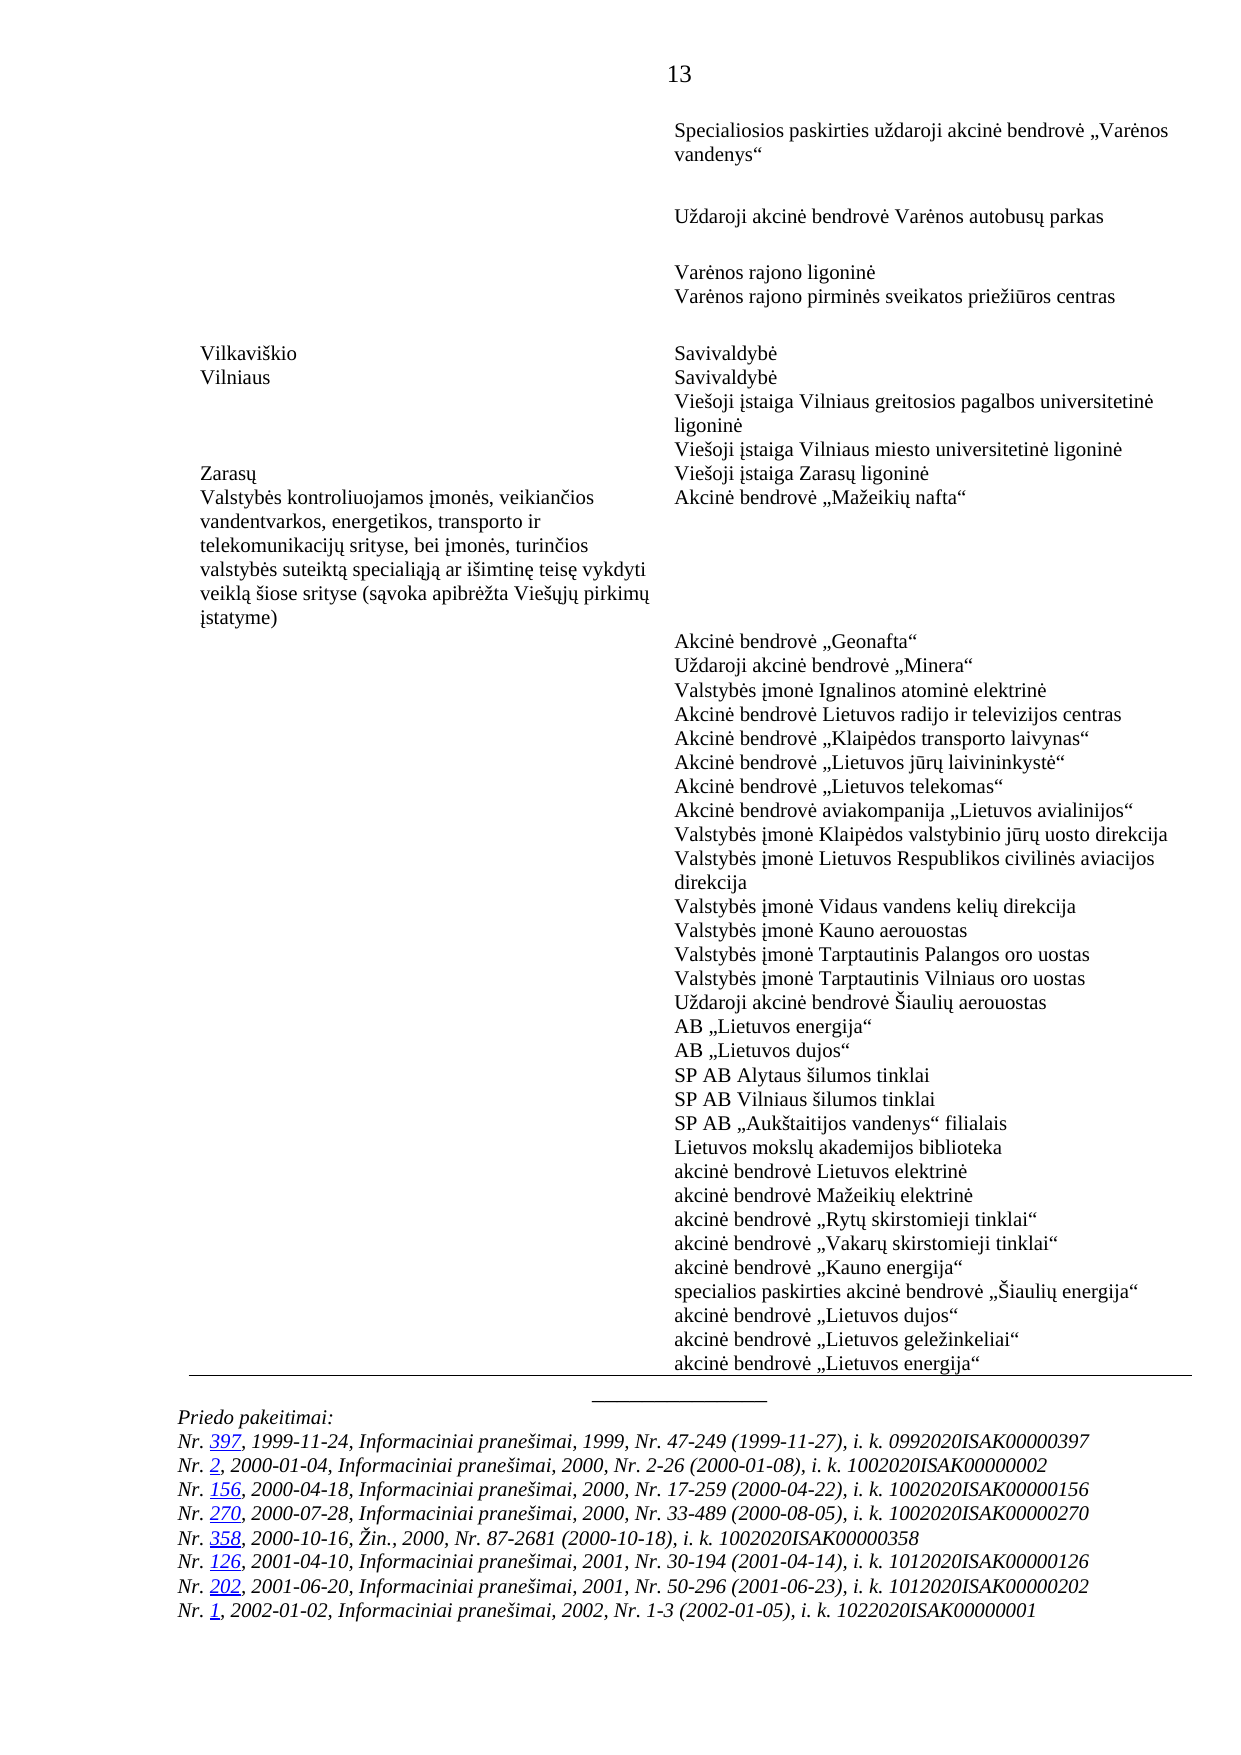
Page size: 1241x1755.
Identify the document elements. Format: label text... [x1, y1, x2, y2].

table_cell [189, 1039, 663, 1062]
table_cell akcinė bendrovė „Lietuvos geležinkeliai“ [663, 1327, 1192, 1351]
text Priedo pakeitimai: [177, 1405, 1181, 1429]
table_cell [189, 1063, 663, 1087]
table_cell Lietuvos mokslų akademijos biblioteka [663, 1135, 1192, 1159]
table_cell Valstybės įmonė Tarptautinis Vilniaus oro uostas [663, 966, 1192, 990]
text Nr. 2, 2000-01-04, Informaciniai pranešimai, 2000, Nr. 2-26 (2000-01-08), i. k. 1002020ISAK00000002 [177, 1453, 1181, 1477]
table_cell Akcinė bendrovė aviakompanija „Lietuvos avialinijos“ [663, 798, 1192, 822]
table_cell [189, 1135, 663, 1159]
table_cell [189, 774, 663, 798]
table_cell [189, 822, 663, 846]
table_cell [189, 1014, 663, 1038]
table_cell akcinė bendrovė „Lietuvos energija“ [663, 1351, 1192, 1375]
table_cell Valstybės įmonė Vidaus vandens kelių direkcija [663, 894, 1192, 918]
table_cell [189, 702, 663, 726]
table_cell [189, 1303, 663, 1327]
table_cell [189, 966, 663, 990]
table_cell Specialiosios paskirties uždaroji akcinė bendrovė „Varėnos vandenys“ [663, 118, 1192, 204]
table_cell SP AB Alytaus šilumos tinklai [663, 1063, 1192, 1087]
table_cell [189, 726, 663, 750]
table_cell [189, 1351, 663, 1375]
table_cell Vilniaus [189, 365, 663, 389]
table_cell Valstybės kontroliuojamos įmonės, veikiančios vandentvarkos, energetikos, transporto ir telekomunikacijų srityse, bei įmonės, turinčios valstybės suteiktą specialiąją ar išimtinę teisę vykdyti veiklą šiose srityse (sąvoka apibrėžta Viešųjų pirkimų įstatyme) [189, 485, 663, 629]
table_cell [189, 389, 663, 437]
table_cell [189, 894, 663, 918]
table_cell Valstybės įmonė Klaipėdos valstybinio jūrų uosto direkcija [663, 822, 1192, 846]
table_cell Uždaroji akcinė bendrovė Šiaulių aerouostas [663, 990, 1192, 1014]
table_cell Akcinė bendrovė Lietuvos radijo ir televizijos centras [663, 702, 1192, 726]
table_cell SP AB „Aukštaitijos vandenys“ filialais [663, 1111, 1192, 1135]
table_cell [189, 1279, 663, 1303]
text Nr. 270, 2000-07-28, Informaciniai pranešimai, 2000, Nr. 33-489 (2000-08-05), i. k. 1002020ISAK00000270 [177, 1501, 1181, 1525]
table_cell Savivaldybė [663, 365, 1192, 389]
table_cell [189, 1231, 663, 1255]
table_cell Savivaldybė [663, 341, 1192, 365]
table_cell [189, 678, 663, 702]
table_cell AB „Lietuvos energija“ [663, 1014, 1192, 1038]
table_cell Valstybės įmonė Ignalinos atominė elektrinė [663, 678, 1192, 702]
table_cell Akcinė bendrovė „Lietuvos telekomas“ [663, 774, 1192, 798]
text ______________ [177, 1376, 1181, 1405]
table_cell Valstybės įmonė Kauno aerouostas [663, 918, 1192, 942]
table_cell akcinė bendrovė Lietuvos elektrinė [663, 1159, 1192, 1183]
table_cell Akcinė bendrovė „Klaipėdos transporto laivynas“ [663, 726, 1192, 750]
table_cell Akcinė bendrovė „Geonafta“ [663, 629, 1192, 653]
table_cell [189, 1183, 663, 1207]
table_cell [189, 1327, 663, 1351]
table_cell [189, 750, 663, 774]
table_cell Viešoji įstaiga Vilniaus miesto universitetinė ligoninė [663, 437, 1192, 461]
table_cell specialios paskirties akcinė bendrovė „Šiaulių energija“ [663, 1279, 1192, 1303]
text Nr. 1, 2002-01-02, Informaciniai pranešimai, 2002, Nr. 1-3 (2002-01-05), i. k. 1022020ISAK00000001 [177, 1598, 1181, 1622]
table_cell [189, 1111, 663, 1135]
table_cell [189, 1207, 663, 1231]
table_cell [189, 1159, 663, 1183]
table_cell [189, 846, 663, 894]
table_cell [189, 437, 663, 461]
table_cell akcinė bendrovė „Kauno energija“ [663, 1255, 1192, 1279]
text Nr. 202, 2001-06-20, Informaciniai pranešimai, 2001, Nr. 50-296 (2001-06-23), i. k. 1012020ISAK00000202 [177, 1573, 1181, 1598]
text Nr. 397, 1999-11-24, Informaciniai pranešimai, 1999, Nr. 47-249 (1999-11-27), i. k. 0992020ISAK00000397 [177, 1429, 1181, 1453]
table_cell [189, 942, 663, 966]
table_cell akcinė bendrovė „Rytų skirstomieji tinklai“ [663, 1207, 1192, 1231]
table_cell [189, 798, 663, 822]
table_cell Valstybės įmonė Lietuvos Respublikos civilinės aviacijos direkcija [663, 846, 1192, 894]
table_cell [189, 1087, 663, 1111]
table_cell [189, 990, 663, 1014]
table_cell akcinė bendrovė „Vakarų skirstomieji tinklai“ [663, 1231, 1192, 1255]
table_cell Zarasų [189, 461, 663, 485]
text Nr. 156, 2000-04-18, Informaciniai pranešimai, 2000, Nr. 17-259 (2000-04-22), i. k. 1002020ISAK00000156 [177, 1477, 1181, 1501]
table_cell [189, 629, 663, 653]
table_cell Vilkaviškio [189, 341, 663, 365]
table_cell Valstybės įmonė Tarptautinis Palangos oro uostas [663, 942, 1192, 966]
table_cell Viešoji įstaiga Zarasų ligoninė [663, 461, 1192, 485]
table_cell [189, 1255, 663, 1279]
table_cell akcinė bendrovė Mažeikių elektrinė [663, 1183, 1192, 1207]
table_cell [189, 918, 663, 942]
text Nr. 126, 2001-04-10, Informaciniai pranešimai, 2001, Nr. 30-194 (2001-04-14), i. k. 1012020ISAK00000126 [177, 1549, 1181, 1573]
table_cell Akcinė bendrovė „Lietuvos jūrų laivininkystė“ [663, 750, 1192, 774]
table_cell Viešoji įstaiga Vilniaus greitosios pagalbos universitetinė ligoninė [663, 389, 1192, 437]
table_cell [189, 654, 663, 677]
table_cell SP AB Vilniaus šilumos tinklai [663, 1087, 1192, 1111]
table_cell [189, 118, 663, 341]
table_cell AB „Lietuvos dujos“ [663, 1039, 1192, 1062]
table_cell Uždaroji akcinė bendrovė Varėnos autobusų parkas [663, 204, 1192, 260]
table_cell Varėnos rajono pirminės sveikatos priežiūros centras [663, 284, 1192, 341]
text Nr. 358, 2000-10-16, Žin., 2000, Nr. 87-2681 (2000-10-18), i. k. 1002020ISAK00000358 [177, 1525, 1181, 1549]
table_cell akcinė bendrovė „Lietuvos dujos“ [663, 1303, 1192, 1327]
table_cell Varėnos rajono ligoninė [663, 260, 1192, 284]
table_cell Uždaroji akcinė bendrovė „Minera“ [663, 654, 1192, 677]
table_cell Akcinė bendrovė „Mažeikių nafta“ [663, 485, 1192, 629]
